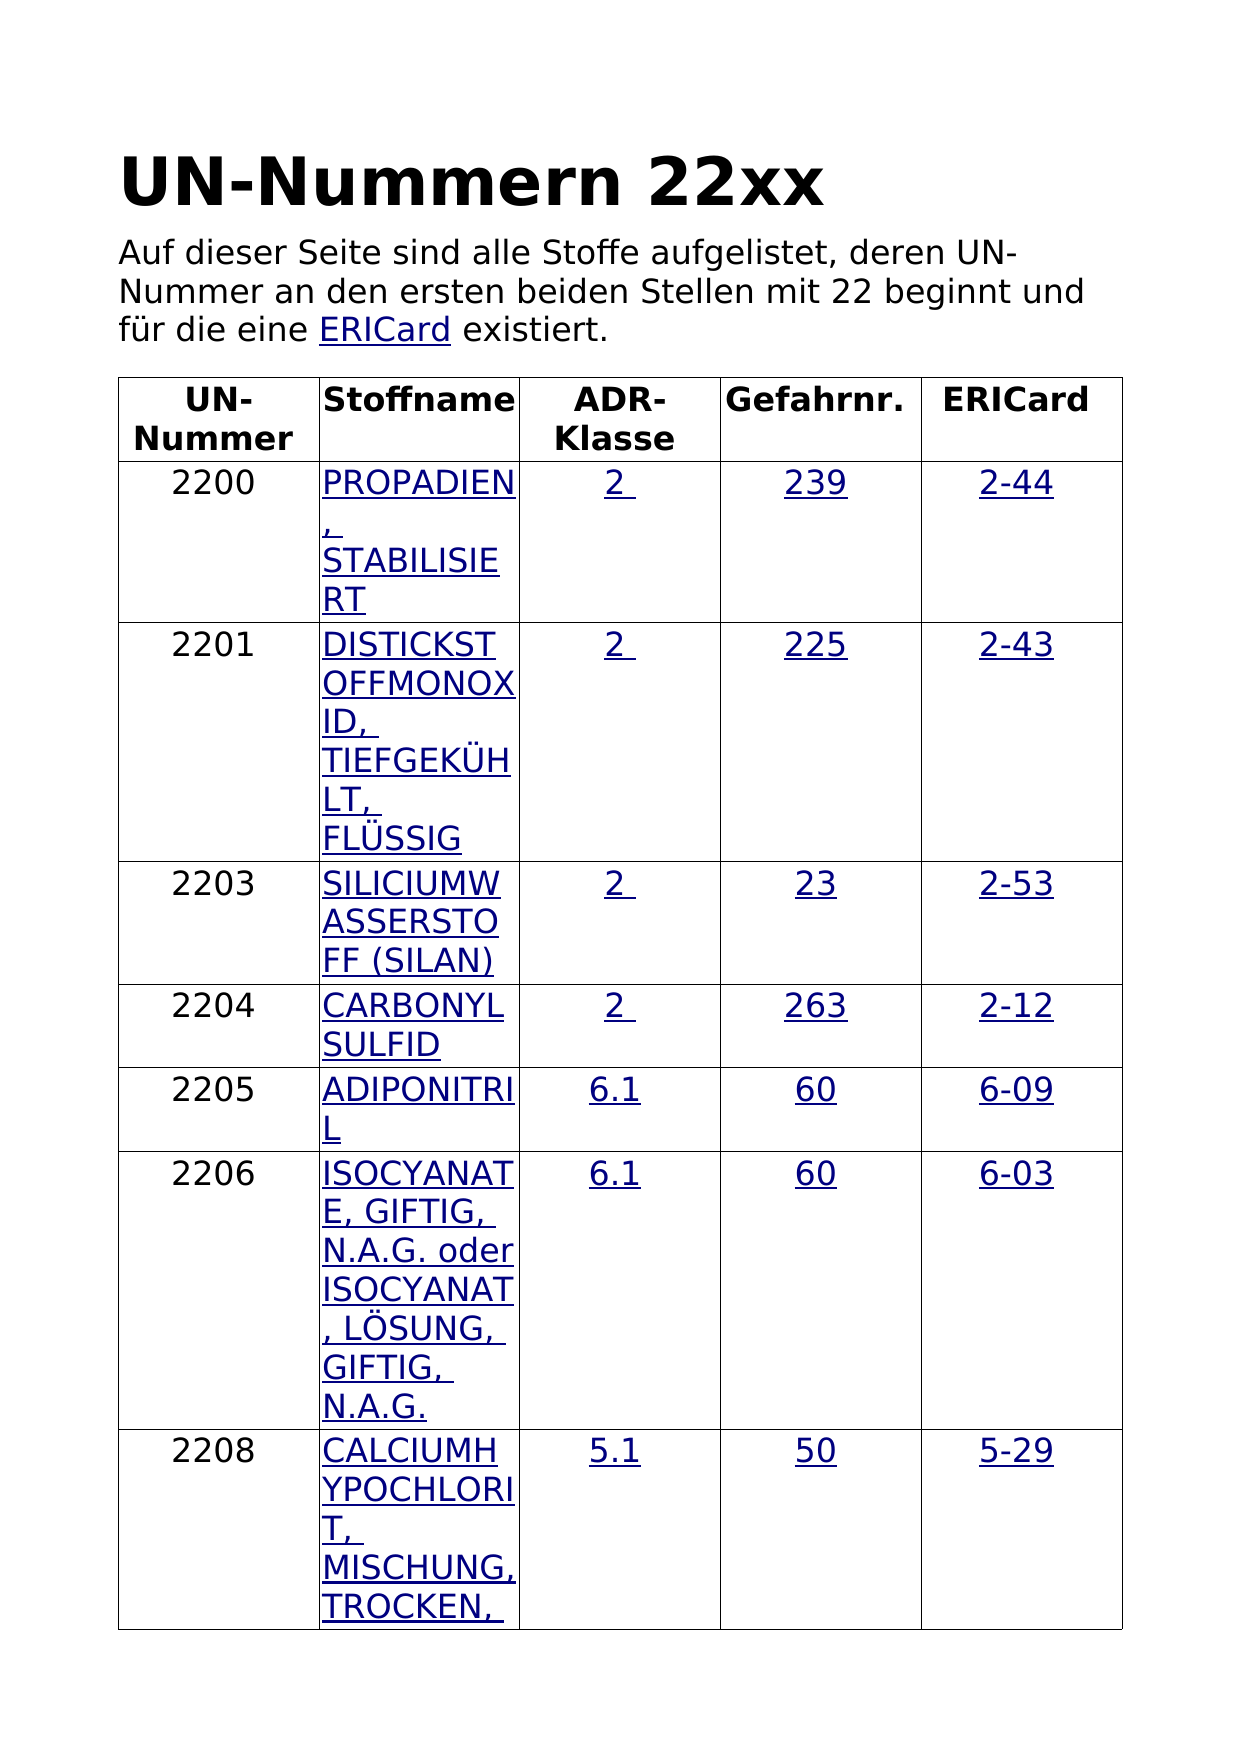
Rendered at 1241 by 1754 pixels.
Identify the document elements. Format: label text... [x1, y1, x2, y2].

table_cell 60 [721, 1152, 921, 1429]
table_cell SILICIUMWASSERSTOFF (SILAN) [320, 862, 519, 984]
table_cell 6.1 [520, 1152, 720, 1429]
text Auf dieser Seite sind alle Stoffe aufgelistet, deren UN-Nummer an den ersten beiden Stellen mit 22 beginnt und für die eine ERICard existiert. [118, 233, 1122, 350]
table_header Gefahrnr. [721, 378, 921, 461]
table_cell 2205 [119, 1068, 319, 1151]
table_header ADR-Klasse [520, 378, 720, 461]
table_header UN-Nummer [119, 378, 319, 461]
table_cell 2206 [119, 1152, 319, 1429]
table_cell ADIPONITRIL [320, 1068, 519, 1151]
table_cell 2200 [119, 462, 319, 622]
table_cell 23 [721, 862, 921, 984]
table_cell 5.1 [520, 1430, 720, 1629]
table_cell 50 [721, 1430, 921, 1629]
table_cell 6-09 [922, 1068, 1122, 1151]
table_cell 60 [721, 1068, 921, 1151]
table_cell 225 [721, 623, 921, 861]
table_cell 2203 [119, 862, 319, 984]
table_cell PROPADIEN, STABILISIERT [320, 462, 519, 622]
table_cell 6-03 [922, 1152, 1122, 1429]
table_cell 6.1 [520, 1068, 720, 1151]
table_cell 2 [520, 462, 720, 622]
table_cell 2204 [119, 985, 319, 1067]
table_cell 2-44 [922, 462, 1122, 622]
subtitle UN-Nummern 22xx [118, 143, 1122, 221]
table_cell CARBONYLSULFID [320, 985, 519, 1067]
table_cell 239 [721, 462, 921, 622]
table_cell 5-29 [922, 1430, 1122, 1629]
table_cell 2-53 [922, 862, 1122, 984]
table_cell 2 [520, 985, 720, 1067]
table_header ERICard [922, 378, 1122, 461]
table_cell 2201 [119, 623, 319, 861]
table_cell 2 [520, 862, 720, 984]
table_cell 263 [721, 985, 921, 1067]
table_cell 2-43 [922, 623, 1122, 861]
table_cell 2-12 [922, 985, 1122, 1067]
table_cell ISOCYANATE, GIFTIG, N.A.G. oder ISOCYANAT, LÖSUNG, GIFTIG, N.A.G. [320, 1152, 519, 1429]
table_cell CALCIUMHYPOCHLORIT, MISCHUNG, TROCKEN, [320, 1430, 519, 1629]
table_header Stoffname [320, 378, 519, 461]
table_cell DISTICKSTOFFMONOXID, TIEFGEKÜHLT, FLÜSSIG [320, 623, 519, 861]
table_cell 2208 [119, 1430, 319, 1629]
table_cell 2 [520, 623, 720, 861]
